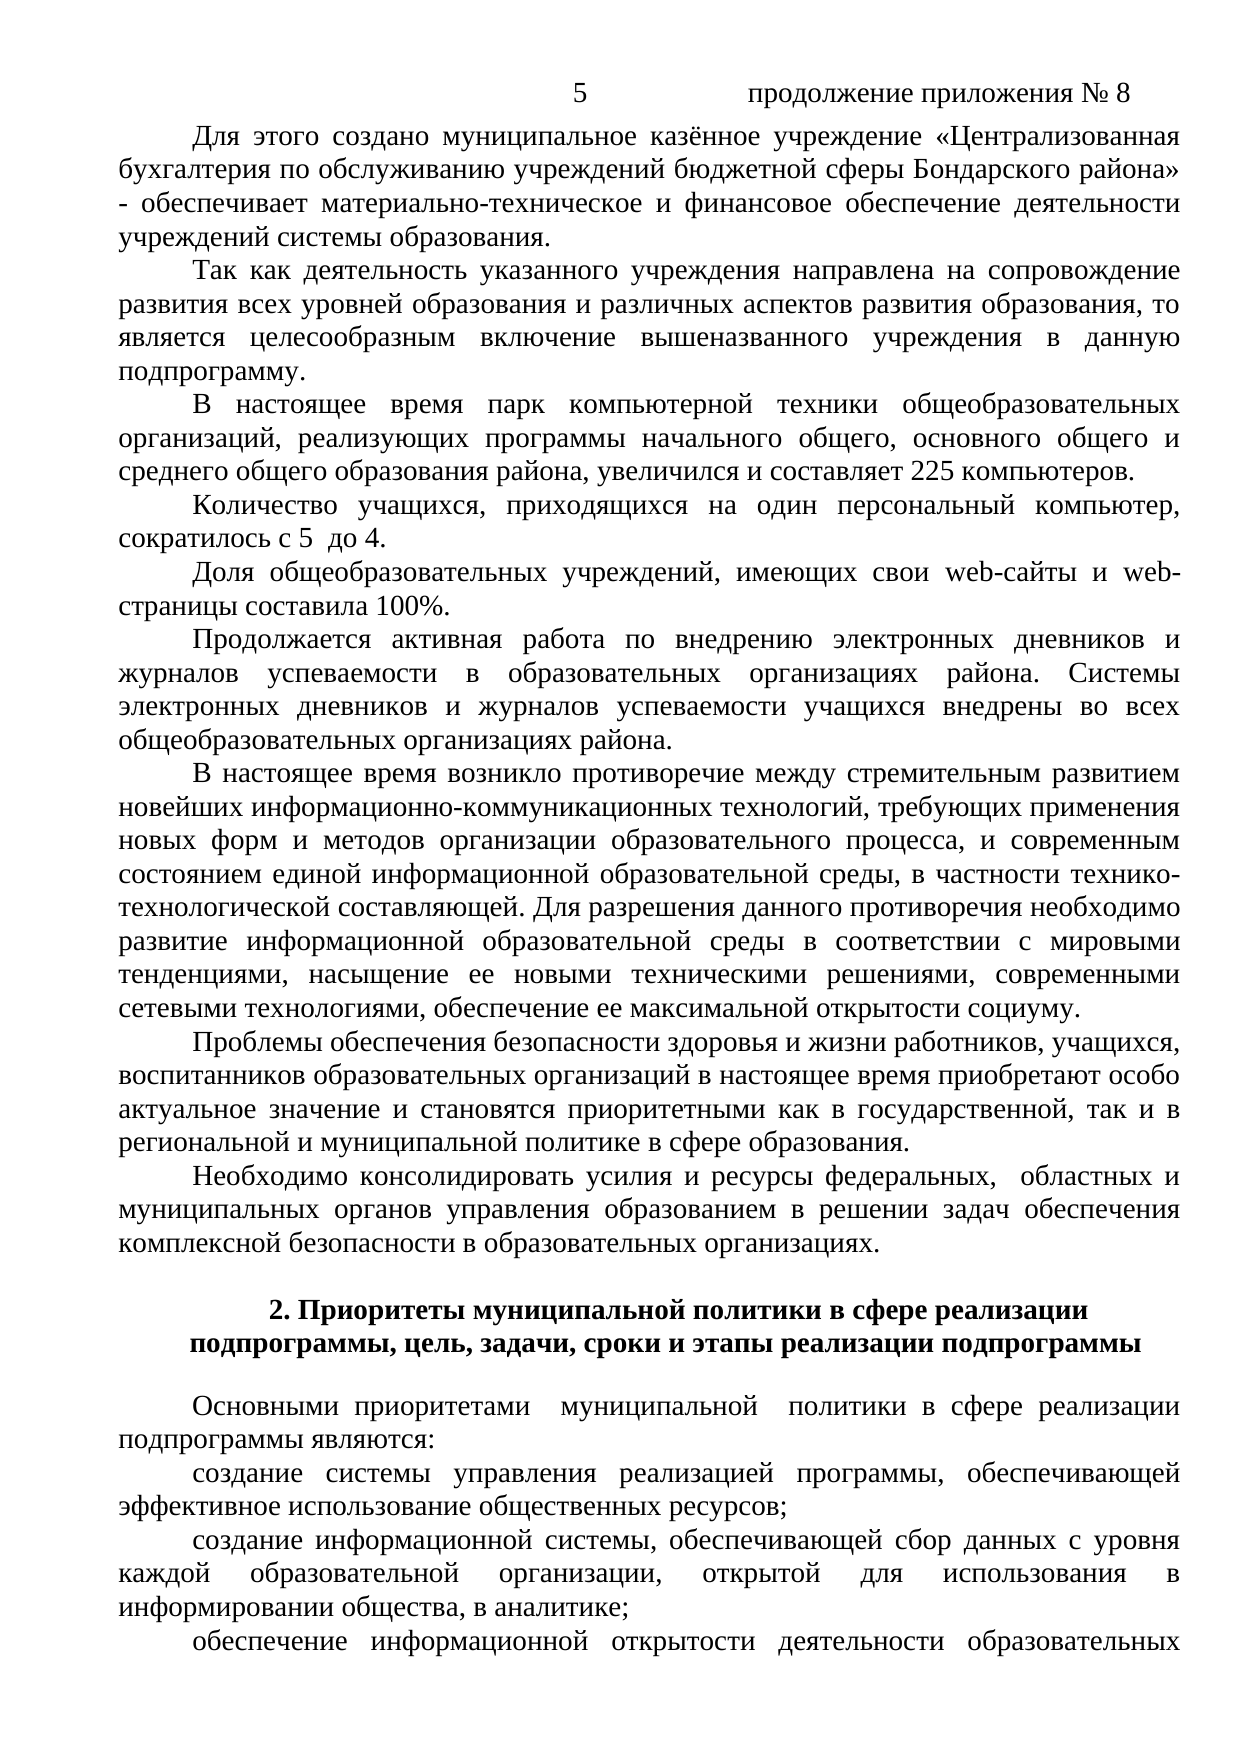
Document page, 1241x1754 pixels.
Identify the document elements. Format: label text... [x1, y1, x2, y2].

text Проблемы обеспечения безопасности здоровья и жизни работников, учащихся, воспитанников образовательных организаций в настоящее время приобретают особо актуальное значение и становятся приоритетными как в государственной, так и в региональной и муниципальной политике в сфере образования. [118, 1024, 1181, 1158]
text Для этого создано муниципальное казённое учреждение «Централизованная бухгалтерия по обслуживанию учреждений бюджетной сферы Бондарского района» - обеспечивает материально-техническое и финансовое обеспечение деятельности учреждений системы образования. [118, 118, 1181, 252]
text создание системы управления реализацией программы, обеспечивающей эффективное использование общественных ресурсов; [118, 1455, 1181, 1522]
text Продолжается активная работа по внедрению электронных дневников и журналов успеваемости в образовательных организациях района. Системы электронных дневников и журналов успеваемости учащихся внедрены во всех общеобразовательных организациях района. [118, 621, 1181, 755]
text В настоящее время возникло противоречие между стремительным развитием новейших информационно-коммуникационных технологий, требующих применения новых форм и методов организации образовательного процесса, и современным состоянием единой информационной образовательной среды, в частности технико-технологической составляющей. Для разрешения данного противоречия необходимо развитие информационной образовательной среды в соответствии с мировыми тенденциями, насыщение ее новыми техническими решениями, современными сетевыми технологиями, обеспечение ее максимальной открытости социуму. [118, 755, 1181, 1024]
text обеспечение информационной открытости деятельности образовательных [118, 1623, 1181, 1656]
text Количество учащихся, приходящихся на один персональный компьютер, сократилось с 5 до 4. [118, 487, 1181, 554]
text Основными приоритетами муниципальной политики в сфере реализации подпрограммы являются: [118, 1388, 1181, 1455]
text Доля общеобразовательных учреждений, имеющих свои web-сайты и web-страницы составила 100%. [118, 554, 1181, 621]
text создание информационной системы, обеспечивающей сбор данных с уровня каждой образовательной организации, открытой для использования в информировании общества, в аналитике; [118, 1522, 1181, 1623]
text В настоящее время парк компьютерной техники общеобразовательных организаций, реализующих программы начального общего, основного общего и среднего общего образования района, увеличился и составляет 225 компьютеров. [118, 386, 1181, 487]
text Необходимо консолидировать усилия и ресурсы федеральных, областных и муниципальных органов управления образованием в решении задач обеспечения комплексной безопасности в образовательных организациях. [118, 1158, 1181, 1258]
text 2. Приоритеты муниципальной политики в сфере реализации подпрограммы, цель, задачи, сроки и этапы реализации подпрограммы [150, 1292, 1181, 1359]
text Так как деятельность указанного учреждения направлена на сопровождение развития всех уровней образования и различных аспектов развития образования, то является целесообразным включение вышеназванного учреждения в данную подпрограмму. [118, 252, 1181, 386]
